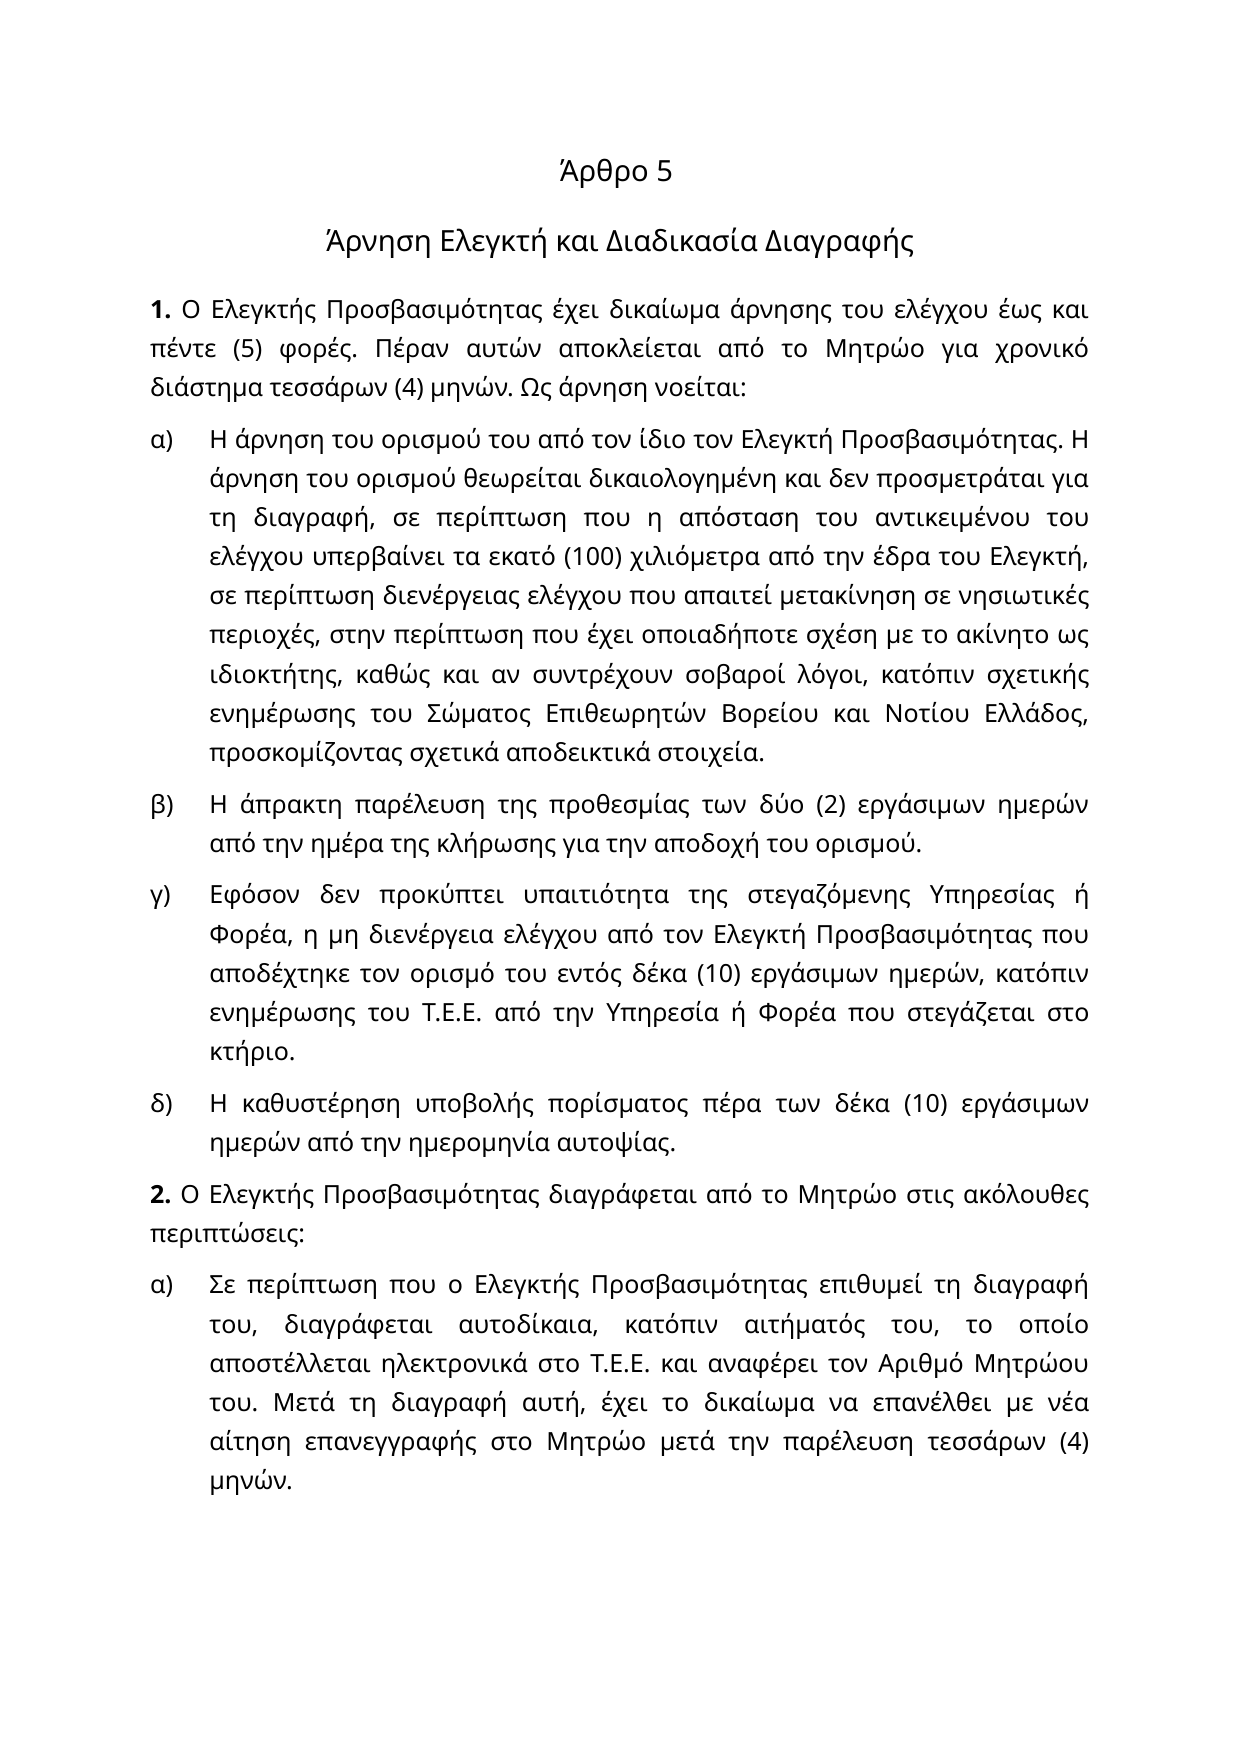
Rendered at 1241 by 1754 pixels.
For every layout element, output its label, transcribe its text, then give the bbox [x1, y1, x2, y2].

list γ) Εφόσον δεν προκύπτει υπαιτιότητα της στεγαζόμενης Υπηρεσίας ή Φορέα, η μη διενέργεια ελέγχου από τον Ελεγκτή Προσβασιμότητας που αποδέχτηκε τον ορισμό του εντός δέκα (10) εργάσιμων ημερών, κατόπιν ενημέρωσης του Τ.Ε.Ε. από την Υπηρεσία ή Φορέα που στεγάζεται στο κτήριο. [150, 877, 1090, 1068]
subtitle Άρνηση Ελεγκτή και Διαδικασία Διαγραφής [150, 221, 1090, 260]
text 1. Ο Ελεγκτής Προσβασιμότητας έχει δικαίωμα άρνησης του ελέγχου έως και πέντε (5) φορές. Πέραν αυτών αποκλείεται από το Μητρώο για χρονικό διάστημα τεσσάρων (4) μηνών. Ως άρνηση νοείται: [150, 291, 1090, 404]
text 2. Ο Ελεγκτής Προσβασιμότητας διαγράφεται από το Μητρώο στις ακόλουθες περιπτώσεις: [150, 1176, 1090, 1249]
list α) Η άρνηση του ορισμού του από τον ίδιο τον Ελεγκτή Προσβασιμότητας. Η άρνηση του ορισμού θεωρείται δικαιολογημένη και δεν προσμετράται για τη διαγραφή, σε περίπτωση που η απόσταση του αντικειμένου του ελέγχου υπερβαίνει τα εκατό (100) χιλιόμετρα από την έδρα του Ελεγκτή, σε περίπτωση διενέργειας ελέγχου που απαιτεί μετακίνηση σε νησιωτικές περιοχές, στην περίπτωση που έχει οποιαδήποτε σχέση με το ακίνητο ως ιδιοκτήτης, καθώς και αν συντρέχουν σοβαροί λόγοι, κατόπιν σχετικής ενημέρωσης του Σώματος Επιθεωρητών Βορείου και Νοτίου Ελλάδος, προσκομίζοντας σχετικά αποδεικτικά στοιχεία. [150, 421, 1090, 769]
list β) Η άπρακτη παρέλευση της προθεσμίας των δύο (2) εργάσιμων ημερών από την ημέρα της κλήρωσης για την αποδοχή του ορισμού. [150, 786, 1090, 859]
list α) Σε περίπτωση που ο Ελεγκτής Προσβασιμότητας επιθυμεί τη διαγραφή του, διαγράφεται αυτοδίκαια, κατόπιν αιτήματός του, το οποίο αποστέλλεται ηλεκτρονικά στο Τ.Ε.Ε. και αναφέρει τον Αριθμό Μητρώου του. Μετά τη διαγραφή αυτή, έχει το δικαίωμα να επανέλθει με νέα αίτηση επανεγγραφής στο Μητρώο μετά την παρέλευση τεσσάρων (4) μηνών. [150, 1267, 1090, 1497]
subtitle Άρθρο 5 [150, 150, 1090, 190]
list δ) Η καθυστέρηση υποβολής πορίσματος πέρα των δέκα (10) εργάσιμων ημερών από την ημερομηνία αυτοψίας. [150, 1085, 1090, 1159]
